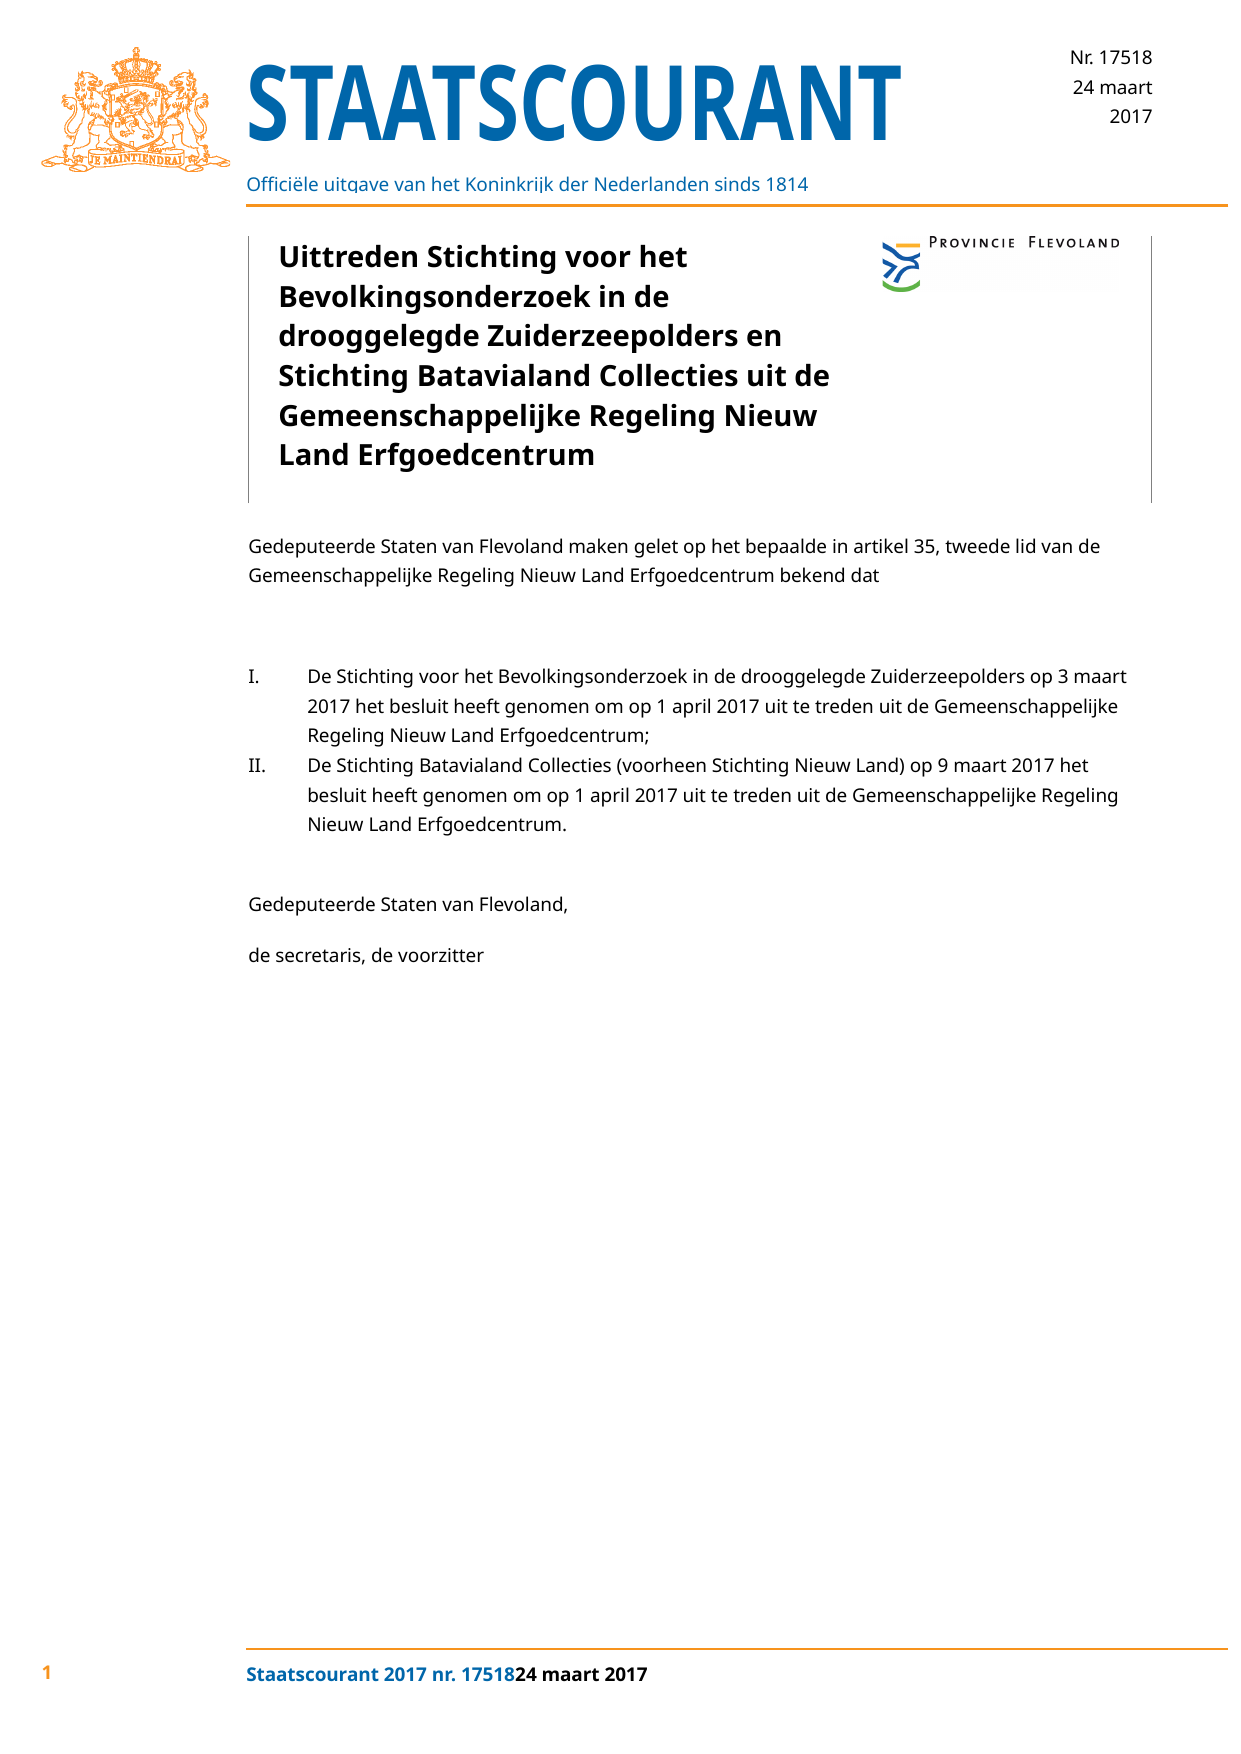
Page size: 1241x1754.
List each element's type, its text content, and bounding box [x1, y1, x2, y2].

table_header Uittreden Stichting voor het Bevolkingsonderzoek in de drooggelegde Zuiderzeepolders en Stichting Batavialand Collecties uit de Gemeenschappelijke Regeling Nieuw Land Erfgoedcentrum [249, 236, 850, 503]
picture [882, 236, 1119, 292]
list De Stichting Batavialand Collecties (voorheen Stichting Nieuw Land) op 9 maart 2017 het besluit heeft genomen om op 1 april 2017 uit te treden uit de Gemeenschappelijke Regeling Nieuw Land Erfgoedcentrum. [248, 752, 1152, 837]
picture [41, 47, 231, 172]
text Gedeputeerde Staten van Flevoland maken gelet op het bepaalde in artikel 35, tweede lid van de Gemeenschappelijke Regeling Nieuw Land Erfgoedcentrum bekend dat [248, 533, 1152, 588]
list De Stichting voor het Bevolkingsonderzoek in de drooggelegde Zuiderzeepolders op 3 maart 2017 het besluit heeft genomen om op 1 april 2017 uit te treden uit de Gemeenschappelijke Regeling Nieuw Land Erfgoedcentrum; [248, 663, 1152, 748]
text de secretaris, de voorzitter [248, 942, 1152, 967]
table_header [850, 236, 1151, 503]
text Gedeputeerde Staten van Flevoland, [248, 891, 1152, 917]
